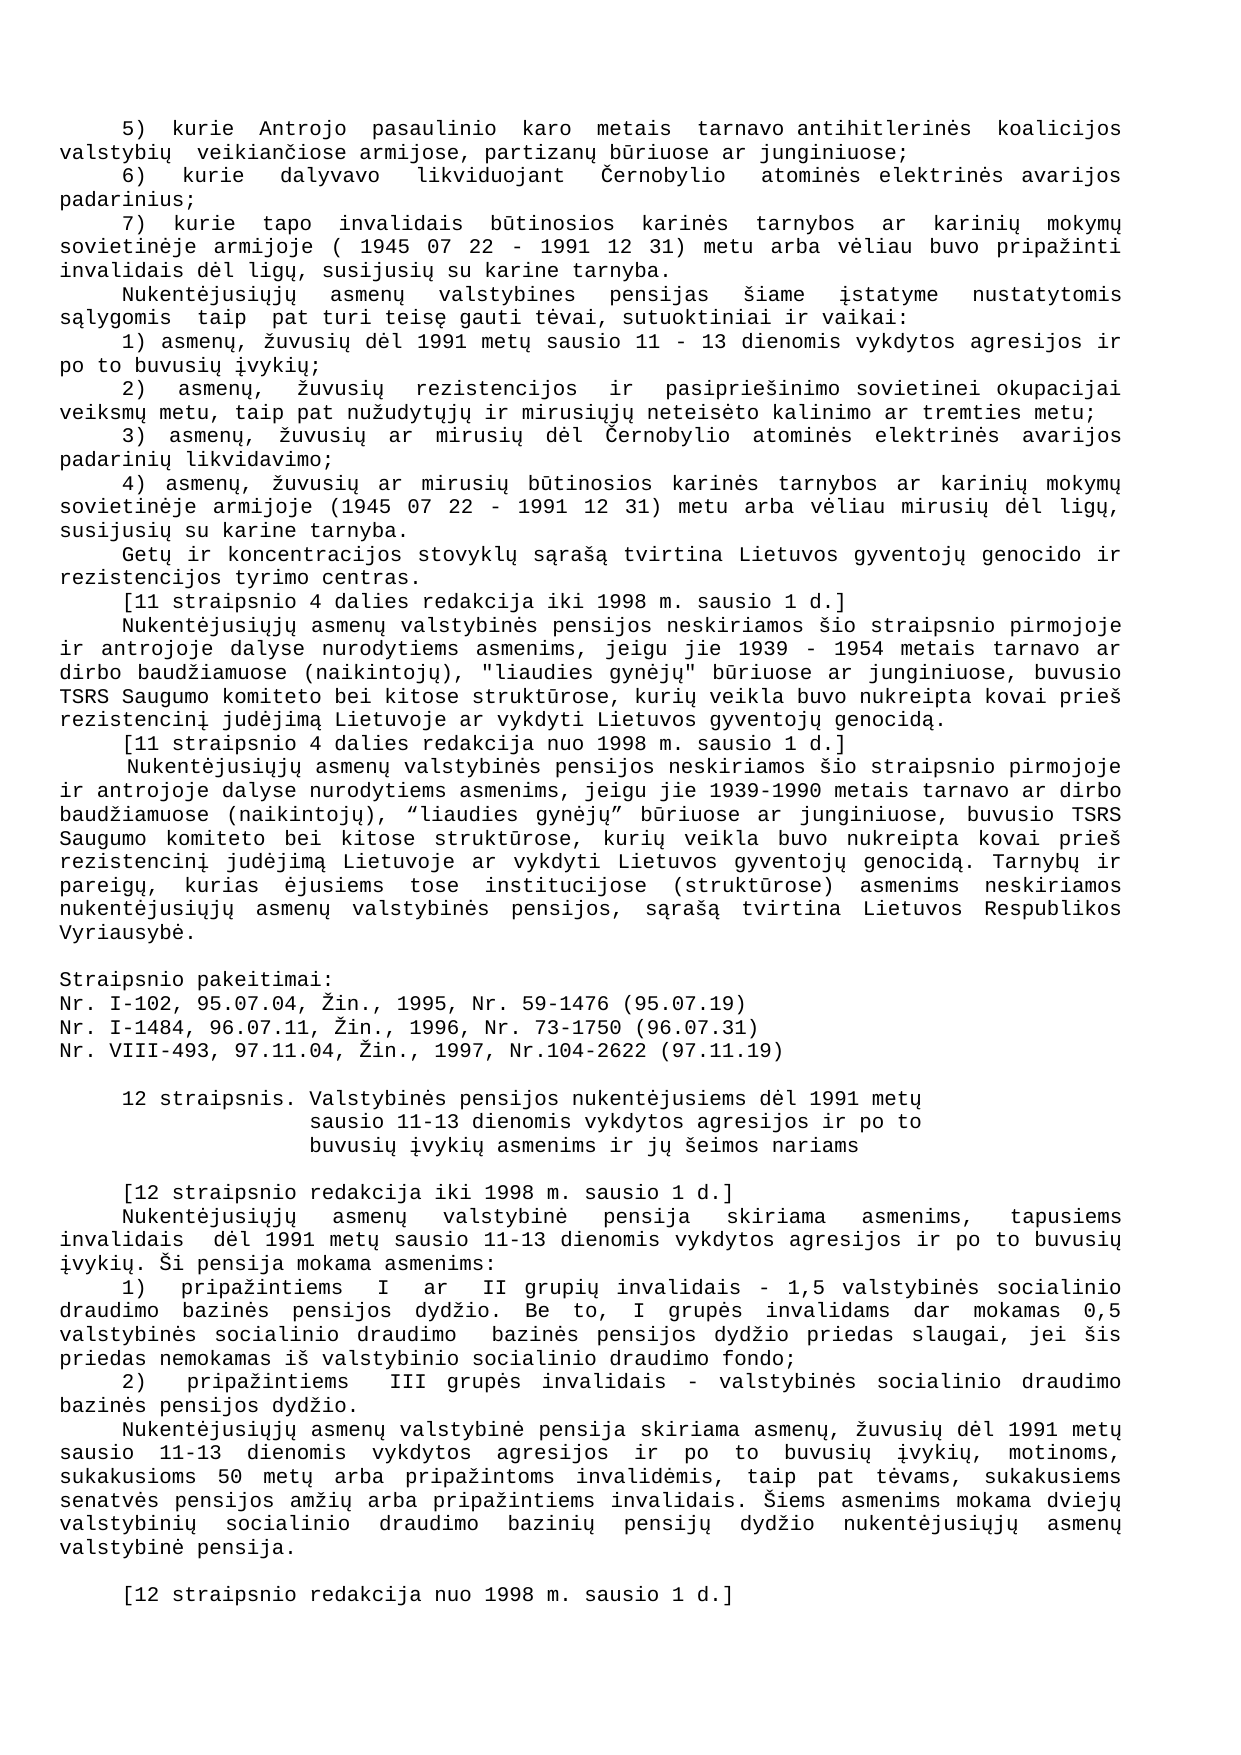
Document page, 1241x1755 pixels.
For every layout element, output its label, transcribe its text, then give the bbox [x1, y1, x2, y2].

text 5) kurie Antrojo pasaulinio karo metais tarnavo antihitlerinės koalicijos valstybių veikiančiose armijose, partizanų būriuose ar junginiuose; [59, 118, 1122, 165]
text Straipsnio pakeitimai: [59, 969, 1122, 993]
text Nukentėjusiųjų asmenų valstybinės pensijos neskiriamos šio straipsnio pirmojoje ir antrojoje dalyse nurodytiems asmenims, jeigu jie 1939-1990 metais tarnavo ar dirbo baudžiamuose (naikintojų), “liaudies gynėjų” būriuose ar junginiuose, buvusio TSRS Saugumo komiteto bei kitose struktūrose, kurių veikla buvo nukreipta kovai prieš rezistencinį judėjimą Lietuvoje ar vykdyti Lietuvos gyventojų genocidą. Tarnybų ir pareigų, kurias ėjusiems tose institucijose (struktūrose) asmenims neskiriamos nukentėjusiųjų asmenų valstybinės pensijos, sąrašą tvirtina Lietuvos Respublikos Vyriausybė. [59, 757, 1122, 946]
text Getų ir koncentracijos stovyklų sąrašą tvirtina Lietuvos gyventojų genocido ir rezistencijos tyrimo centras. [59, 544, 1122, 591]
text Nr. I-102, 95.07.04, Žin., 1995, Nr. 59-1476 (95.07.19) [59, 993, 1122, 1017]
text [12 straipsnio redakcija iki 1998 m. sausio 1 d.] [59, 1182, 1122, 1206]
text [11 straipsnio 4 dalies redakcija iki 1998 m. sausio 1 d.] [59, 591, 1122, 615]
text 4) asmenų, žuvusių ar mirusių būtinosios karinės tarnybos ar karinių mokymų sovietinėje armijoje (1945 07 22 - 1991 12 31) metu arba vėliau mirusių dėl ligų, susijusių su karine tarnyba. [59, 473, 1122, 544]
text [11 straipsnio 4 dalies redakcija nuo 1998 m. sausio 1 d.] [59, 733, 1122, 757]
text Nr. VIII-493, 97.11.04, Žin., 1997, Nr.104-2622 (97.11.19) [59, 1040, 1122, 1064]
text 2) pripažintiems III grupės invalidais - valstybinės socialinio draudimo bazinės pensijos dydžio. [59, 1371, 1122, 1419]
text 1) pripažintiems I ar II grupių invalidais - 1,5 valstybinės socialinio draudimo bazinės pensijos dydžio. Be to, I grupės invalidams dar mokamas 0,5 valstybinės socialinio draudimo bazinės pensijos dydžio priedas slaugai, jei šis priedas nemokamas iš valstybinio socialinio draudimo fondo; [59, 1277, 1122, 1371]
text buvusių įvykių asmenims ir jų šeimos nariams [59, 1135, 1122, 1158]
text [12 straipsnio redakcija nuo 1998 m. sausio 1 d.] [59, 1584, 1122, 1608]
text 6) kurie dalyvavo likviduojant Černobylio atominės elektrinės avarijos padarinius; [59, 165, 1122, 213]
text 2) asmenų, žuvusių rezistencijos ir pasipriešinimo sovietinei okupacijai veiksmų metu, taip pat nužudytųjų ir mirusiųjų neteisėto kalinimo ar tremties metu; [59, 378, 1122, 426]
text Nukentėjusiųjų asmenų valstybinė pensija skiriama asmenims, tapusiems invalidais dėl 1991 metų sausio 11-13 dienomis vykdytos agresijos ir po to buvusių įvykių. Ši pensija mokama asmenims: [59, 1206, 1122, 1277]
text Nukentėjusiųjų asmenų valstybinė pensija skiriama asmenų, žuvusių dėl 1991 metų sausio 11-13 dienomis vykdytos agresijos ir po to buvusių įvykių, motinoms, sukakusioms 50 metų arba pripažintoms invalidėmis, taip pat tėvams, sukakusiems senatvės pensijos amžių arba pripažintiems invalidais. Šiems asmenims mokama dviejų valstybinių socialinio draudimo bazinių pensijų dydžio nukentėjusiųjų asmenų valstybinė pensija. [59, 1419, 1122, 1561]
text sausio 11-13 dienomis vykdytos agresijos ir po to [59, 1111, 1122, 1135]
text Nukentėjusiųjų asmenų valstybines pensijas šiame įstatyme nustatytomis sąlygomis taip pat turi teisę gauti tėvai, sutuoktiniai ir vaikai: [59, 284, 1122, 331]
text Nr. I-1484, 96.07.11, Žin., 1996, Nr. 73-1750 (96.07.31) [59, 1017, 1122, 1040]
text 1) asmenų, žuvusių dėl 1991 metų sausio 11 - 13 dienomis vykdytos agresijos ir po to buvusių įvykių; [59, 331, 1122, 378]
text 3) asmenų, žuvusių ar mirusių dėl Černobylio atominės elektrinės avarijos padarinių likvidavimo; [59, 426, 1122, 473]
text 7) kurie tapo invalidais būtinosios karinės tarnybos ar karinių mokymų sovietinėje armijoje ( 1945 07 22 - 1991 12 31) metu arba vėliau buvo pripažinti invalidais dėl ligų, susijusių su karine tarnyba. [59, 213, 1122, 284]
text Nukentėjusiųjų asmenų valstybinės pensijos neskiriamos šio straipsnio pirmojoje ir antrojoje dalyse nurodytiems asmenims, jeigu jie 1939 - 1954 metais tarnavo ar dirbo baudžiamuose (naikintojų), "liaudies gynėjų" būriuose ar junginiuose, buvusio TSRS Saugumo komiteto bei kitose struktūrose, kurių veikla buvo nukreipta kovai prieš rezistencinį judėjimą Lietuvoje ar vykdyti Lietuvos gyventojų genocidą. [59, 615, 1122, 733]
text 12 straipsnis. Valstybinės pensijos nukentėjusiems dėl 1991 metų [59, 1088, 1122, 1111]
